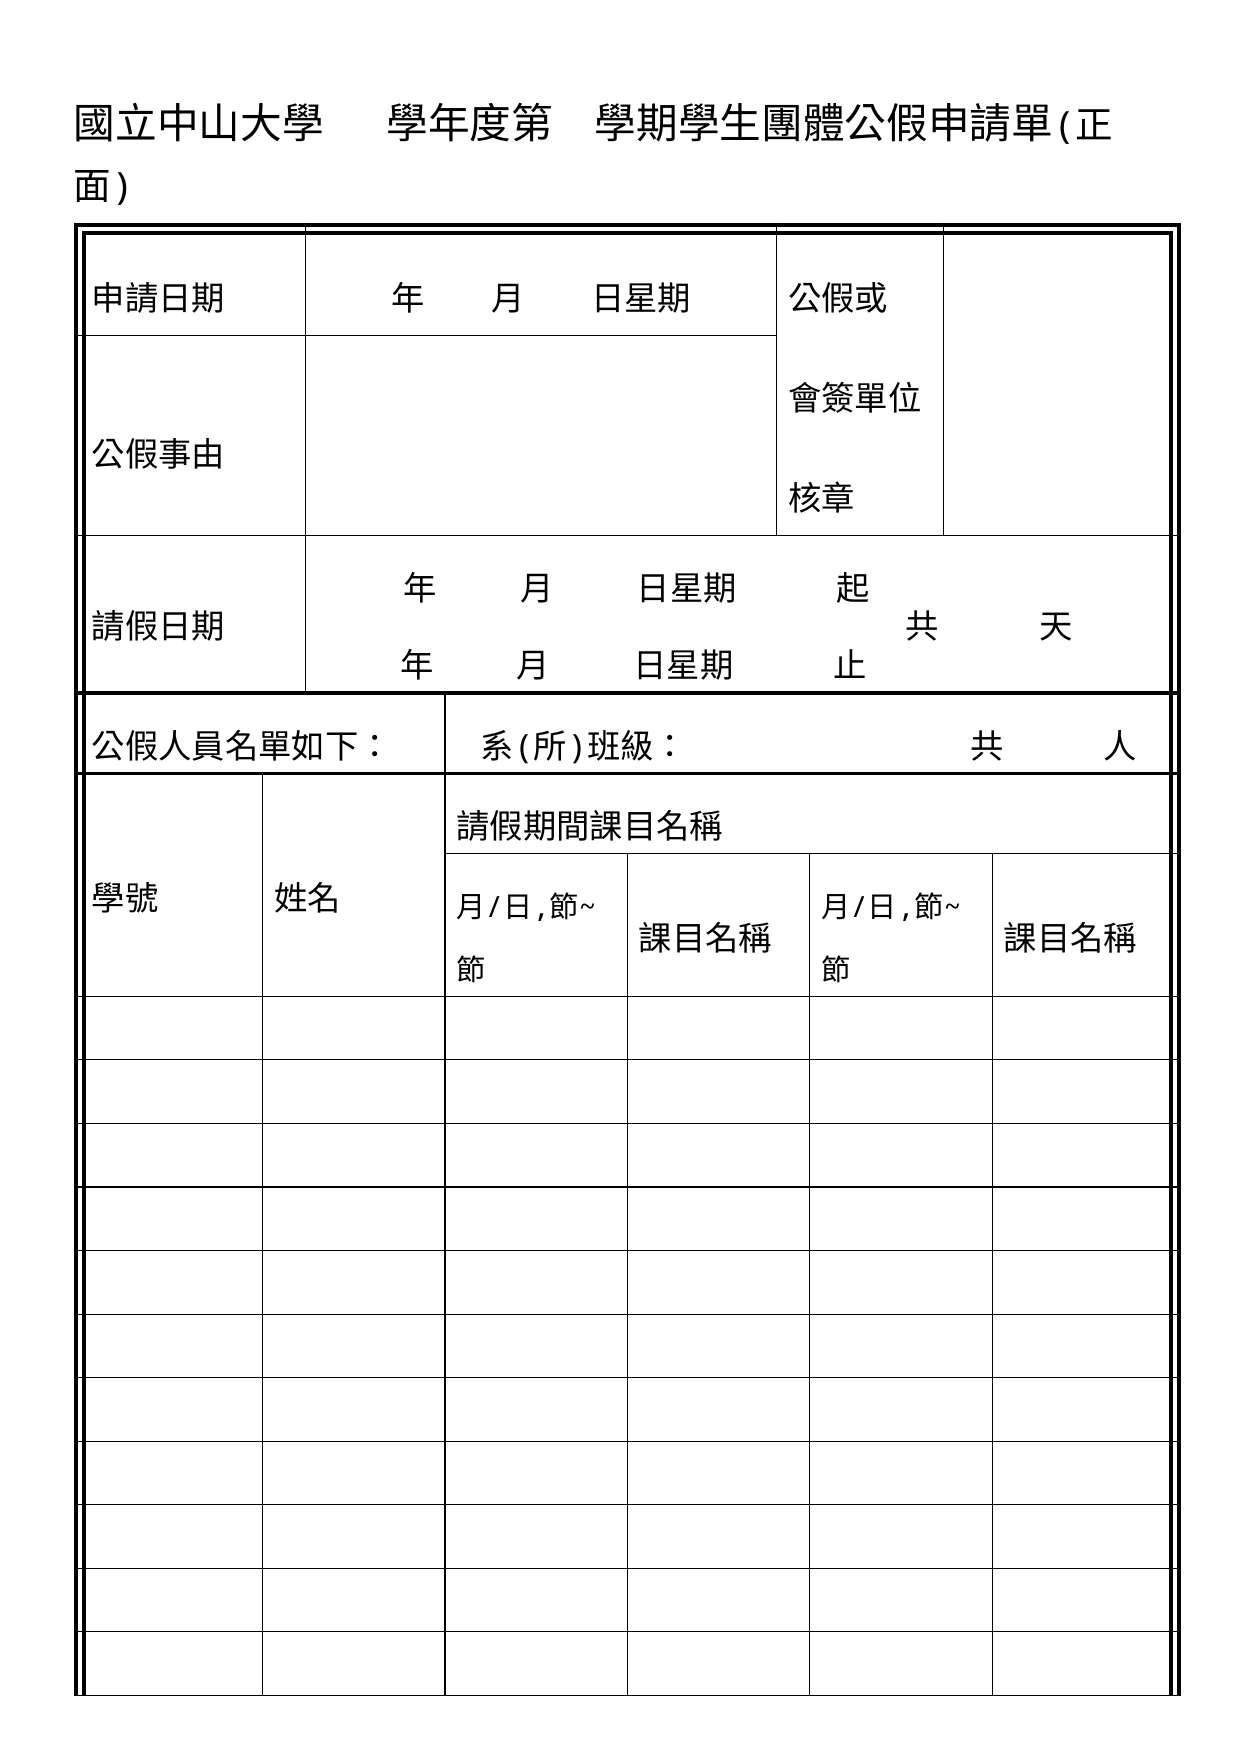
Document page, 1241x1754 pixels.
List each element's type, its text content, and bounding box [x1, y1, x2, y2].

table_cell 請假日期 [86, 536, 305, 691]
table_cell [993, 1378, 1169, 1441]
table_cell [86, 1569, 262, 1631]
table_cell [446, 1315, 627, 1377]
table_cell [628, 1632, 809, 1695]
table_cell [263, 1505, 444, 1568]
table_cell [628, 997, 809, 1059]
table_cell [263, 1315, 444, 1377]
table_cell [446, 1124, 627, 1186]
table_cell [810, 1251, 992, 1313]
table_cell [993, 1505, 1169, 1568]
table_cell [628, 1188, 809, 1250]
table_cell [446, 1632, 627, 1695]
table_cell [628, 1442, 809, 1504]
table_cell [263, 997, 444, 1059]
table_cell [993, 1188, 1169, 1250]
table_cell [86, 1251, 262, 1313]
table_cell [263, 1442, 444, 1504]
table_cell [993, 997, 1169, 1059]
table_cell [628, 1060, 809, 1123]
table_cell [810, 1060, 992, 1123]
table_cell [810, 1505, 992, 1568]
table_cell [810, 1378, 992, 1441]
table_cell [993, 1632, 1169, 1695]
table_cell 課目名稱 [993, 854, 1169, 996]
table_header [944, 235, 1169, 535]
table_cell [628, 1569, 809, 1631]
table_cell [628, 1505, 809, 1568]
table_cell [446, 1378, 627, 1441]
table_cell 月/日,節~節 [810, 854, 992, 996]
table_cell [810, 997, 992, 1059]
table_cell [446, 1442, 627, 1504]
table_cell [86, 1188, 262, 1250]
table_cell 請假期間課目名稱 [446, 775, 1169, 853]
table_cell [810, 1315, 992, 1377]
table_cell [263, 1378, 444, 1441]
table_header 年 月 日星期 [306, 235, 776, 335]
table_cell [86, 1124, 262, 1186]
table_cell [446, 1505, 627, 1568]
table_header [944, 227, 1175, 535]
table_cell [86, 1060, 262, 1123]
table_cell [628, 1315, 809, 1377]
table_cell [628, 1251, 809, 1313]
table_cell [810, 1188, 992, 1250]
table_cell [628, 1124, 809, 1186]
table_cell [993, 1315, 1169, 1377]
table_cell [810, 1442, 992, 1504]
table_cell [306, 336, 776, 535]
table_cell 姓名 [263, 775, 444, 996]
table_header [777, 227, 943, 231]
table_cell [263, 1251, 444, 1313]
table_cell 學號 [86, 775, 262, 996]
table_cell [263, 1060, 444, 1123]
table_cell 年 月 日星期 起 年 月 日星期 止 [306, 536, 885, 691]
table_cell [993, 1251, 1169, 1313]
table_cell [446, 1251, 627, 1313]
table_cell [446, 997, 627, 1059]
table_cell 公假事由 [86, 336, 305, 535]
table_header 公假或 會簽單位 核章 [777, 235, 943, 535]
table_cell [86, 1632, 262, 1695]
table_cell 課目名稱 [628, 854, 809, 996]
table_cell [86, 997, 262, 1059]
table_cell [446, 1060, 627, 1123]
table_cell [446, 1188, 627, 1250]
table_cell [86, 1315, 262, 1377]
table_cell [86, 1505, 262, 1568]
table_header [306, 227, 776, 231]
table_cell 公假人員名單如下： [86, 695, 444, 772]
table_cell [628, 1378, 809, 1441]
table_cell 共 天 [885, 536, 1169, 691]
table_cell [263, 1632, 444, 1695]
table_cell [993, 1442, 1169, 1504]
table_cell 系(所)班級： 共 人 [446, 695, 1169, 772]
table_cell [810, 1569, 992, 1631]
table_cell [86, 1442, 262, 1504]
table_cell [446, 1569, 627, 1631]
table_cell [810, 1632, 992, 1695]
table_cell [810, 1124, 992, 1186]
table_cell [263, 1124, 444, 1186]
table_cell 月/日,節~節 [446, 854, 627, 996]
text 國立中山大學 學年度第 學期學生團體公假申請單(正面) [74, 79, 1167, 204]
table_cell [993, 1569, 1169, 1631]
table_header 申請日期 [80, 227, 305, 335]
table_cell [263, 1188, 444, 1250]
table_cell [263, 1569, 444, 1631]
table_cell [993, 1124, 1169, 1186]
table_cell [86, 1378, 262, 1441]
table_cell [993, 1060, 1169, 1123]
